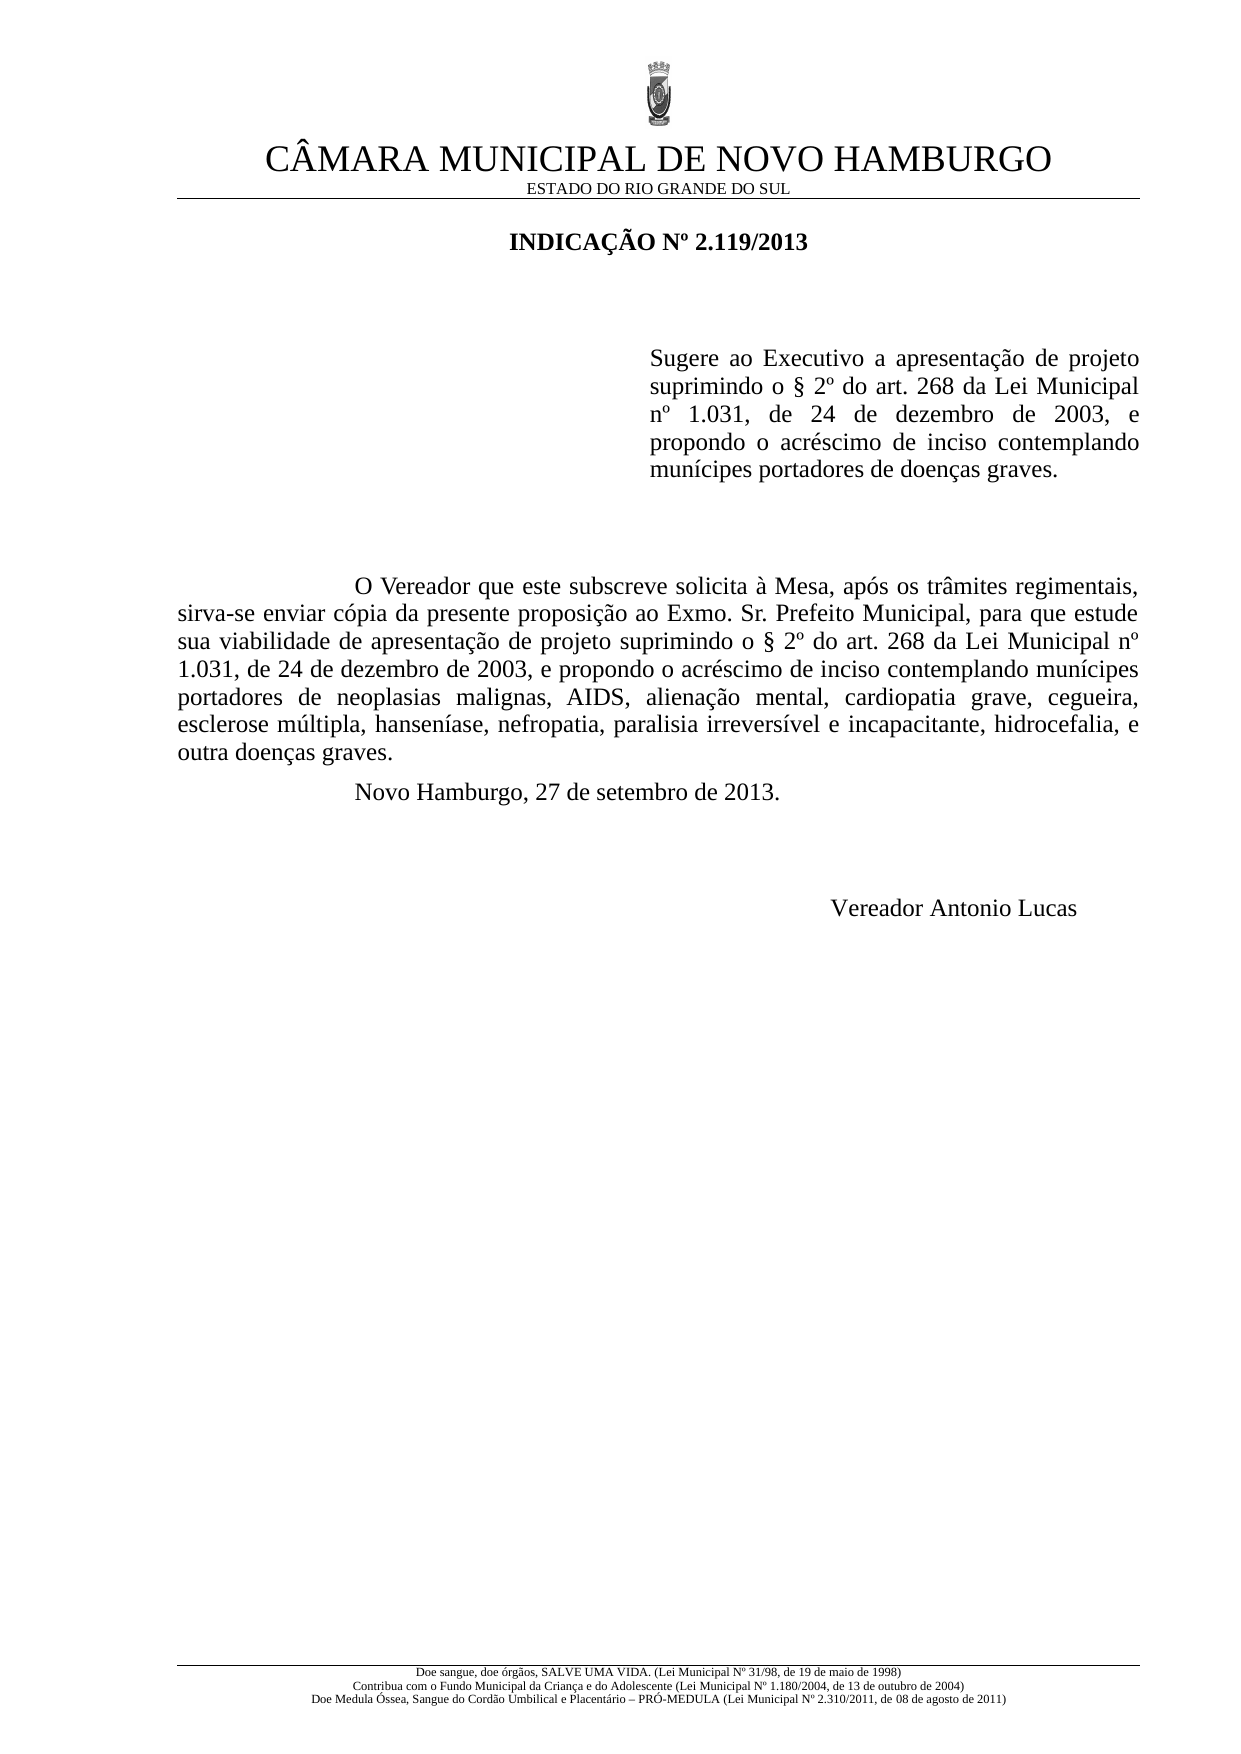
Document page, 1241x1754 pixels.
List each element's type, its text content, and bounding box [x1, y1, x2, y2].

text Vereador Antonio Lucas [768, 894, 1140, 922]
text INDICAÇÃO Nº 2.119/2013 [177, 228, 1140, 256]
text Novo Hamburgo, 27 de setembro de 2013. [177, 778, 1140, 805]
text Sugere ao Executivo a apresentação de projeto suprimindo o § 2º do art. 268 da Lei Municipal nº 1.031, de 24 de dezembro de 2003, e propondo o acréscimo de inciso contemplando munícipes portadores de doenças graves. [649, 344, 1140, 483]
text O Vereador que este subscreve solicita à Mesa, após os trâmites regimentais, sirva-se enviar cópia da presente proposição ao Exmo. Sr. Prefeito Municipal, para que estude sua viabilidade de apresentação de projeto suprimindo o § 2º do art. 268 da Lei Municipal nº 1.031, de 24 de dezembro de 2003, e propondo o acréscimo de inciso contemplando munícipes portadores de neoplasias malignas, AIDS, alienação mental, cardiopatia grave, cegueira, esclerose múltipla, hanseníase, nefropatia, paralisia irreversível e incapacitante, hidrocefalia, e outra doenças graves. [177, 572, 1140, 766]
